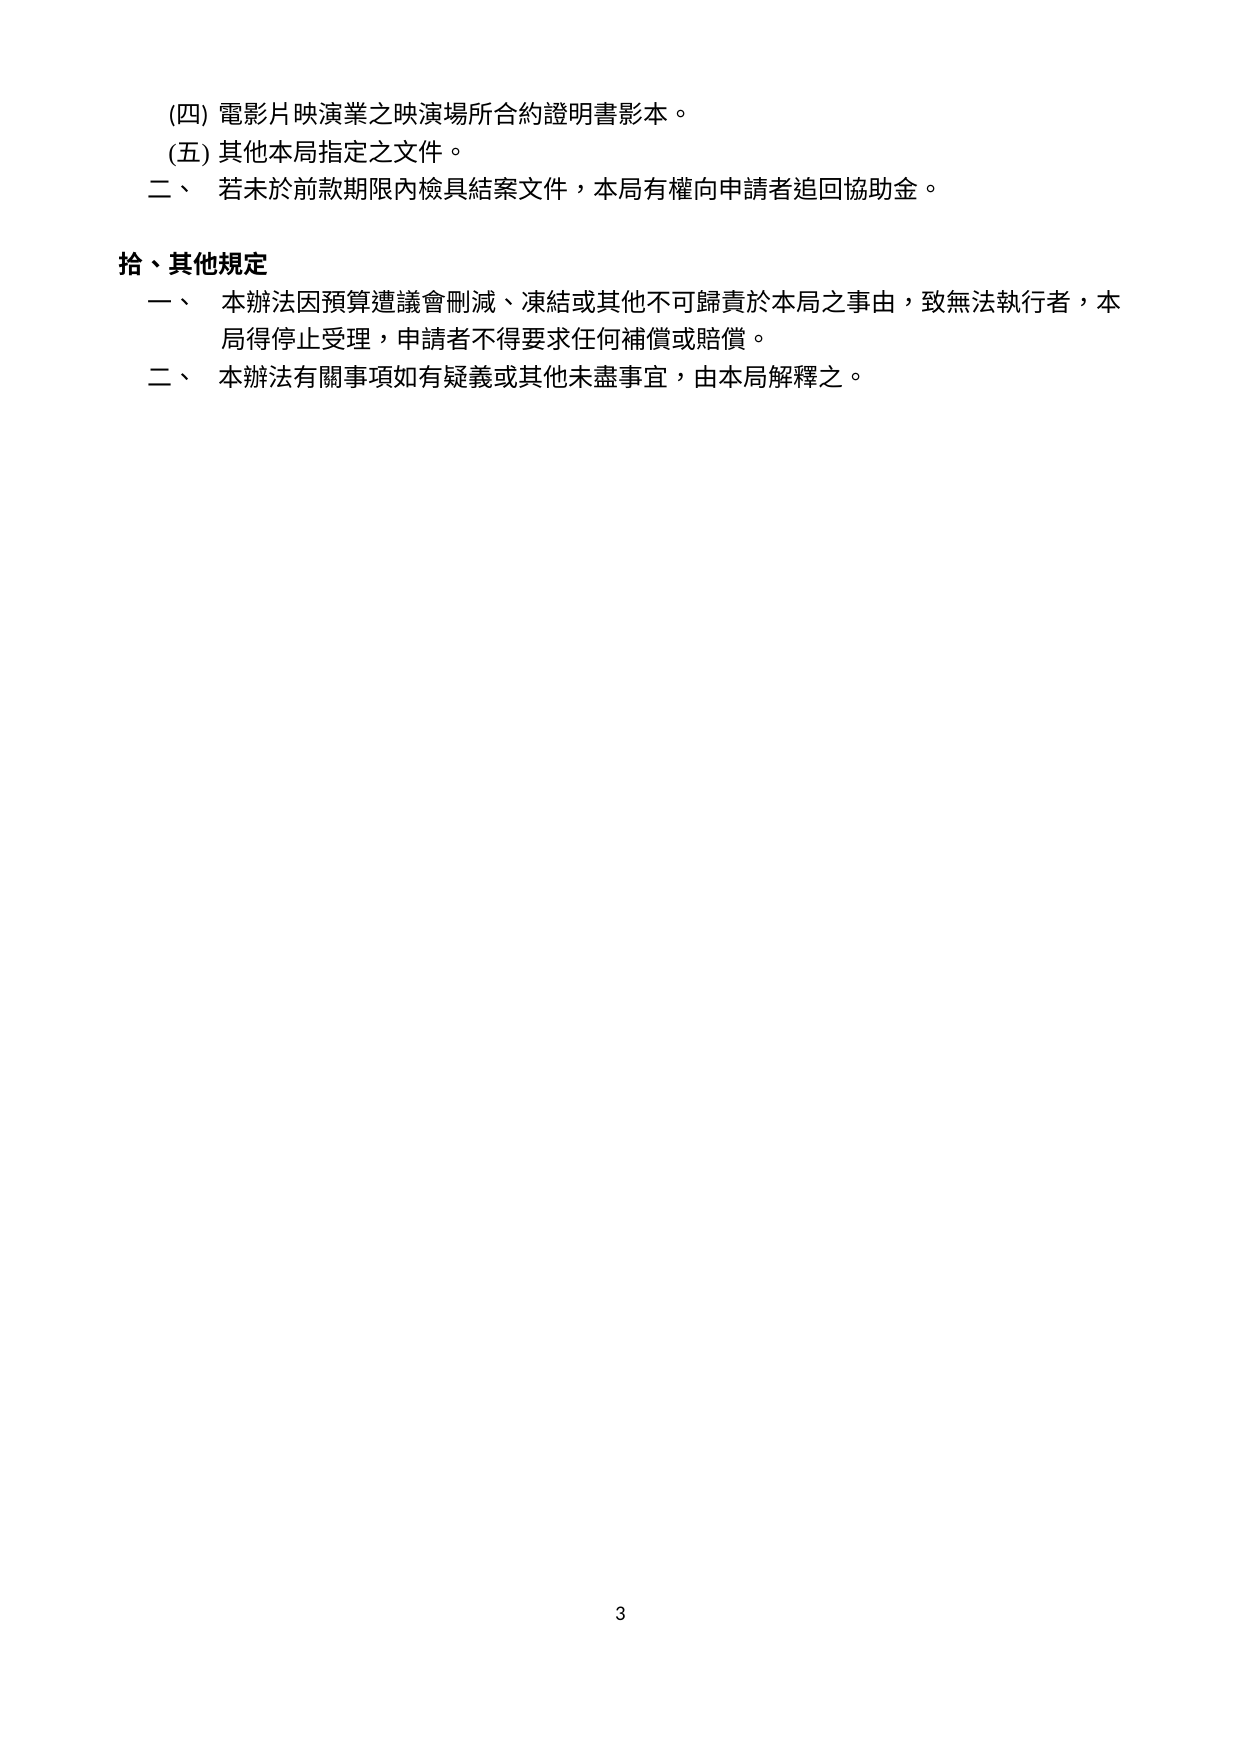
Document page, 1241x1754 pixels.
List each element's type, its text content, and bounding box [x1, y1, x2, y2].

list 若未於前款期限內檢具結案文件，本局有權向申請者追回協助金。 [148, 169, 1122, 207]
list 本辦法有關事項如有疑義或其他未盡事宜，由本局解釋之。 [148, 357, 1122, 394]
list 電影片映演業之映演場所合約證明書影本。 [168, 94, 1122, 132]
list 其他本局指定之文件。 [168, 132, 1122, 169]
text 拾、其他規定 [118, 244, 1122, 282]
list 本辦法因預算遭議會刪減、凍結或其他不可歸責於本局之事由，致無法執行者，本局得停止受理，申請者不得要求任何補償或賠償。 [148, 282, 1122, 357]
